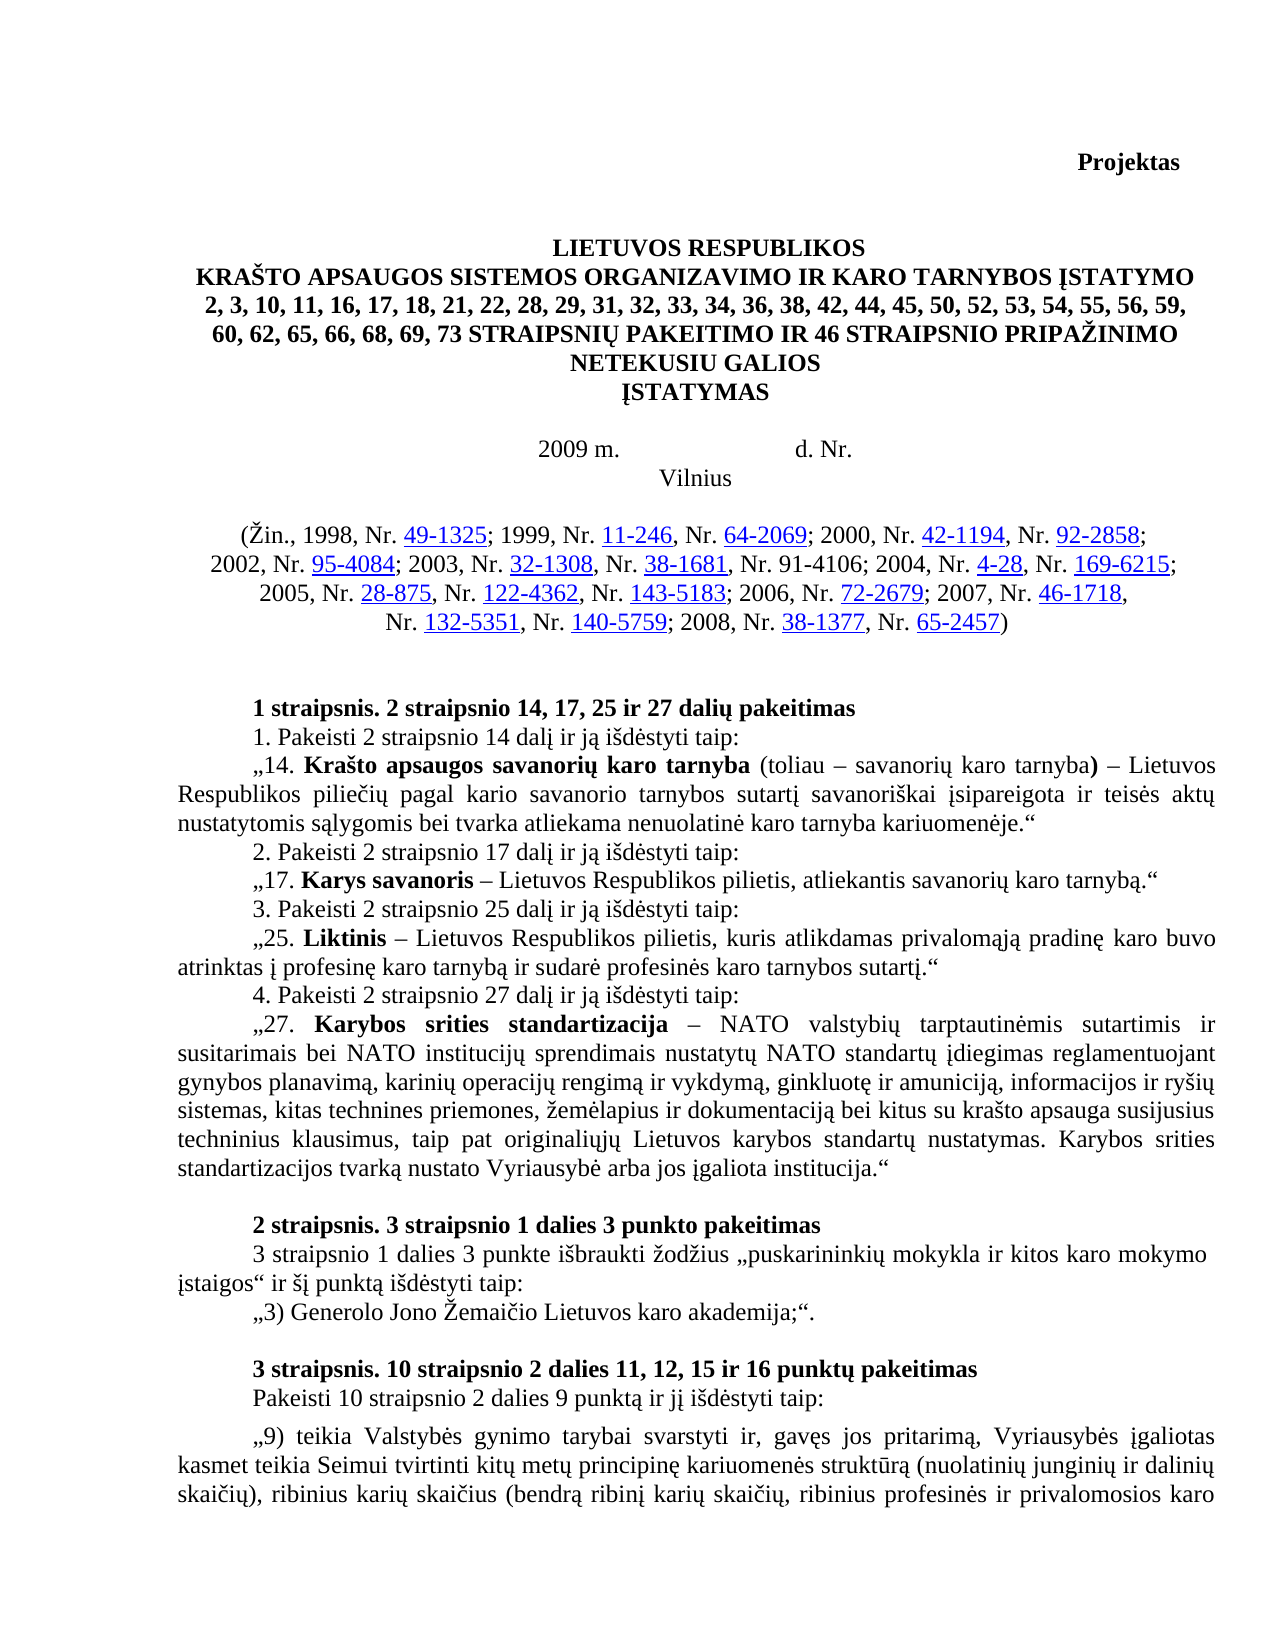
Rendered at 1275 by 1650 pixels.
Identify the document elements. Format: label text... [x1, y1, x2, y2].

text Vilnius [177, 463, 1213, 492]
text 4. Pakeisti 2 straipsnio 27 dalį ir ją išdėstyti taip: [177, 981, 1275, 1009]
text 2. Pakeisti 2 straipsnio 17 dalį ir ją išdėstyti taip: [177, 837, 1216, 866]
text 1. Pakeisti 2 straipsnio 14 dalį ir ją išdėstyti taip: [177, 722, 1216, 751]
text 3 straipsnio 1 dalies 3 punkte išbraukti žodžius „puskarininkių mokykla ir kitos karo mokymo įstaigos“ ir šį punktą išdėstyti taip: [177, 1239, 1208, 1297]
text KRAŠTO APSAUGOS SISTEMOS ORGANIZAVIMO IR KARO TARNYBOS ĮSTATYMO [177, 262, 1213, 291]
text Pakeisti 10 straipsnio 2 dalies 9 punktą ir jį išdėstyti taip: [177, 1383, 1275, 1412]
text 3. Pakeisti 2 straipsnio 25 dalį ir ją išdėstyti taip: [177, 894, 1275, 923]
text „14. Krašto apsaugos savanorių karo tarnyba (toliau – savanorių karo tarnyba) – Lietuvos Respublikos piliečių pagal kario savanorio tarnybos sutartį savanoriškai įsipareigota ir teisės aktų nustatytomis sąlygomis bei tvarka atliekama nenuolatinė karo tarnyba kariuomenėje.“ [177, 751, 1216, 837]
text 60, 62, 65, 66, 68, 69, 73 STRAIPSNIŲ PAKEITIMO IR 46 STRAIPSNIO PRIPAŽINIMO NETEKUSIU GALIOS [177, 319, 1213, 377]
text 2002, Nr. 95-4084; 2003, Nr. 32-1308, Nr. 38-1681, Nr. 91-4106; 2004, Nr. 4-28, Nr. 169-6215; [177, 549, 1216, 578]
text (Žin., 1998, Nr. 49-1325; 1999, Nr. 11-246, Nr. 64-2069; 2000, Nr. 42-1194, Nr. 92-2858; [177, 521, 1216, 549]
text Nr. 132-5351, Nr. 140-5759; 2008, Nr. 38-1377, Nr. 65-2457) [177, 607, 1216, 636]
text „17. Karys savanoris – Lietuvos Respublikos pilietis, atliekantis savanorių karo tarnybą.“ [177, 866, 1208, 894]
text LIETUVOS RESPUBLIKOS [477, 233, 1275, 262]
text „3) Generolo Jono Žemaičio Lietuvos karo akademija;“. [177, 1297, 1216, 1326]
text 2 straipsnis. 3 straipsnio 1 dalies 3 punkto pakeitimas [177, 1211, 1219, 1239]
text 2, 3, 10, 11, 16, 17, 18, 21, 22, 28, 29, 31, 32, 33, 34, 36, 38, 42, 44, 45, 50, 52, 53, 54, 55, 56, 59, [177, 291, 1213, 319]
text ĮSTATYMAS [177, 377, 1213, 406]
text „25. Liktinis – Lietuvos Respublikos pilietis, kuris atlikdamas privalomąją pradinę karo buvo atrinktas į profesinę karo tarnybą ir sudarė profesinės karo tarnybos sutartį.“ [177, 923, 1216, 981]
text Projektas [1002, 147, 1275, 176]
text 1 straipsnis. 2 straipsnio 14, 17, 25 ir 27 dalių pakeitimas [177, 693, 1219, 722]
text „27. Karybos srities standartizacija – NATO valstybių tarptautinėmis sutartimis ir susitarimais bei NATO institucijų sprendimais nustatytų NATO standartų įdiegimas reglamentuojant gynybos planavimą, karinių operacijų rengimą ir vykdymą, ginkluotę ir amuniciją, informacijos ir ryšių sistemas, kitas technines priemones, žemėlapius ir dokumentaciją bei kitus su krašto apsauga susijusius techninius klausimus, taip pat originaliųjų Lietuvos karybos standartų nustatymas. Karybos srities standartizacijos tvarką nustato Vyriausybė arba jos įgaliota institucija.“ [177, 1009, 1216, 1182]
text 3 straipsnis. 10 straipsnio 2 dalies 11, 12, 15 ir 16 punktų pakeitimas [177, 1354, 1275, 1383]
text 2009 m. d. Nr. [177, 434, 1213, 463]
text „9) teikia Valstybės gynimo tarybai svarstyti ir, gavęs jos pritarimą, Vyriausybės įgaliotas kasmet teikia Seimui tvirtinti kitų metų principinę kariuomenės struktūrą (nuolatinių junginių ir dalinių skaičių), ribinius karių skaičius (bendrą ribinį karių skaičių, ribinius profesinės ir privalomosios karo [177, 1421, 1216, 1508]
text 2005, Nr. 28-875, Nr. 122-4362, Nr. 143-5183; 2006, Nr. 72-2679; 2007, Nr. 46-1718, [177, 578, 1216, 607]
